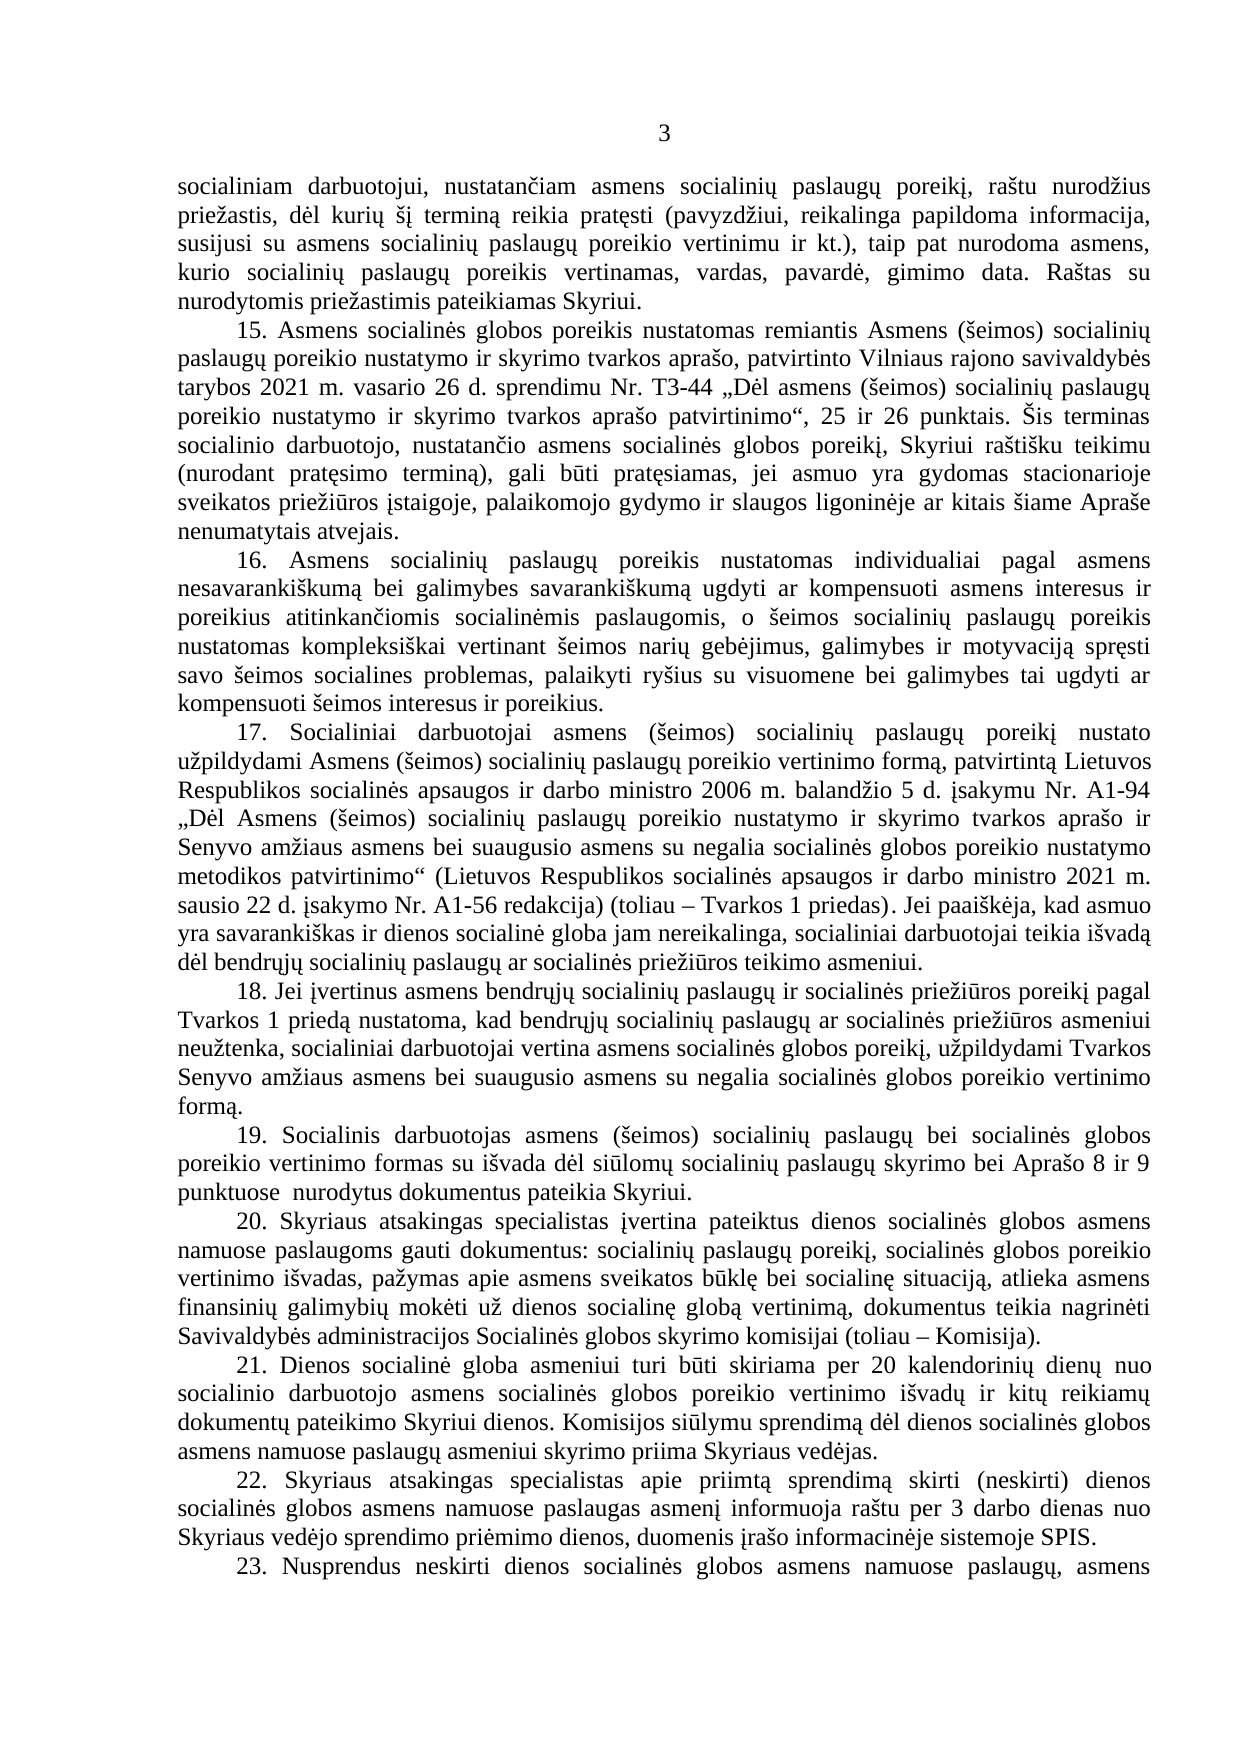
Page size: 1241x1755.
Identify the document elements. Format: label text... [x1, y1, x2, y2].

text 17. Socialiniai darbuotojai asmens (šeimos) socialinių paslaugų poreikį nustato užpildydami Asmens (šeimos) socialinių paslaugų poreikio vertinimo formą, patvirtintą Lietuvos Respublikos socialinės apsaugos ir darbo ministro 2006 m. balandžio 5 d. įsakymu Nr. A1-94 „Dėl Asmens (šeimos) socialinių paslaugų poreikio nustatymo ir skyrimo tvarkos aprašo ir Senyvo amžiaus asmens bei suaugusio asmens su negalia socialinės globos poreikio nustatymo metodikos patvirtinimo“ (Lietuvos Respublikos socialinės apsaugos ir darbo ministro 2021 m. sausio 22 d. įsakymo Nr. A1-56 redakcija) (toliau – Tvarkos 1 priedas). Jei paaiškėja, kad asmuo yra savarankiškas ir dienos socialinė globa jam nereikalinga, socialiniai darbuotojai teikia išvadą dėl bendrųjų socialinių paslaugų ar socialinės priežiūros teikimo asmeniui. [177, 717, 1152, 976]
text socialiniam darbuotojui, nustatančiam asmens socialinių paslaugų poreikį, raštu nurodžius priežastis, dėl kurių šį terminą reikia pratęsti (pavyzdžiui, reikalinga papildoma informacija, susijusi su asmens socialinių paslaugų poreikio vertinimu ir kt.), taip pat nurodoma asmens, kurio socialinių paslaugų poreikis vertinamas, vardas, pavardė, gimimo data. Raštas su nurodytomis priežastimis pateikiamas Skyriui. [177, 171, 1152, 315]
text 15. Asmens socialinės globos poreikis nustatomas remiantis Asmens (šeimos) socialinių paslaugų poreikio nustatymo ir skyrimo tvarkos aprašo, patvirtinto Vilniaus rajono savivaldybės tarybos 2021 m. vasario 26 d. sprendimu Nr. T3-44 „Dėl asmens (šeimos) socialinių paslaugų poreikio nustatymo ir skyrimo tvarkos aprašo patvirtinimo“, 25 ir 26 punktais. Šis terminas socialinio darbuotojo, nustatančio asmens socialinės globos poreikį, Skyriui raštišku teikimu (nurodant pratęsimo terminą), gali būti pratęsiamas, jei asmuo yra gydomas stacionarioje sveikatos priežiūros įstaigoje, palaikomojo gydymo ir slaugos ligoninėje ar kitais šiame Apraše nenumatytais atvejais. [177, 315, 1152, 545]
text 20. Skyriaus atsakingas specialistas įvertina pateiktus dienos socialinės globos asmens namuose paslaugoms gauti dokumentus: socialinių paslaugų poreikį, socialinės globos poreikio vertinimo išvadas, pažymas apie asmens sveikatos būklę bei socialinę situaciją, atlieka asmens finansinių galimybių mokėti už dienos socialinę globą vertinimą, dokumentus teikia nagrinėti Savivaldybės administracijos Socialinės globos skyrimo komisijai (toliau – Komisija). [177, 1206, 1152, 1350]
text 16. Asmens socialinių paslaugų poreikis nustatomas individualiai pagal asmens nesavarankiškumą bei galimybes savarankiškumą ugdyti ar kompensuoti asmens interesus ir poreikius atitinkančiomis socialinėmis paslaugomis, o šeimos socialinių paslaugų poreikis nustatomas kompleksiškai vertinant šeimos narių gebėjimus, galimybes ir motyvaciją spręsti savo šeimos socialines problemas, palaikyti ryšius su visuomene bei galimybes tai ugdyti ar kompensuoti šeimos interesus ir poreikius. [177, 545, 1152, 717]
text 21. Dienos socialinė globa asmeniui turi būti skiriama per 20 kalendorinių dienų nuo socialinio darbuotojo asmens socialinės globos poreikio vertinimo išvadų ir kitų reikiamų dokumentų pateikimo Skyriui dienos. Komisijos siūlymu sprendimą dėl dienos socialinės globos asmens namuose paslaugų asmeniui skyrimo priima Skyriaus vedėjas. [177, 1350, 1152, 1465]
text 18. Jei įvertinus asmens bendrųjų socialinių paslaugų ir socialinės priežiūros poreikį pagal Tvarkos 1 priedą nustatoma, kad bendrųjų socialinių paslaugų ar socialinės priežiūros asmeniui neužtenka, socialiniai darbuotojai vertina asmens socialinės globos poreikį, užpildydami Tvarkos Senyvo amžiaus asmens bei suaugusio asmens su negalia socialinės globos poreikio vertinimo formą. [177, 976, 1152, 1120]
text 23. Nusprendus neskirti dienos socialinės globos asmens namuose paslaugų, asmens [177, 1551, 1152, 1580]
text 22. Skyriaus atsakingas specialistas apie priimtą sprendimą skirti (neskirti) dienos socialinės globos asmens namuose paslaugas asmenį informuoja raštu per 3 darbo dienas nuo Skyriaus vedėjo sprendimo priėmimo dienos, duomenis įrašo informacinėje sistemoje SPIS. [177, 1465, 1152, 1551]
text 19. Socialinis darbuotojas asmens (šeimos) socialinių paslaugų bei socialinės globos poreikio vertinimo formas su išvada dėl siūlomų socialinių paslaugų skyrimo bei Aprašo 8 ir 9 punktuose nurodytus dokumentus pateikia Skyriui. [177, 1120, 1152, 1206]
